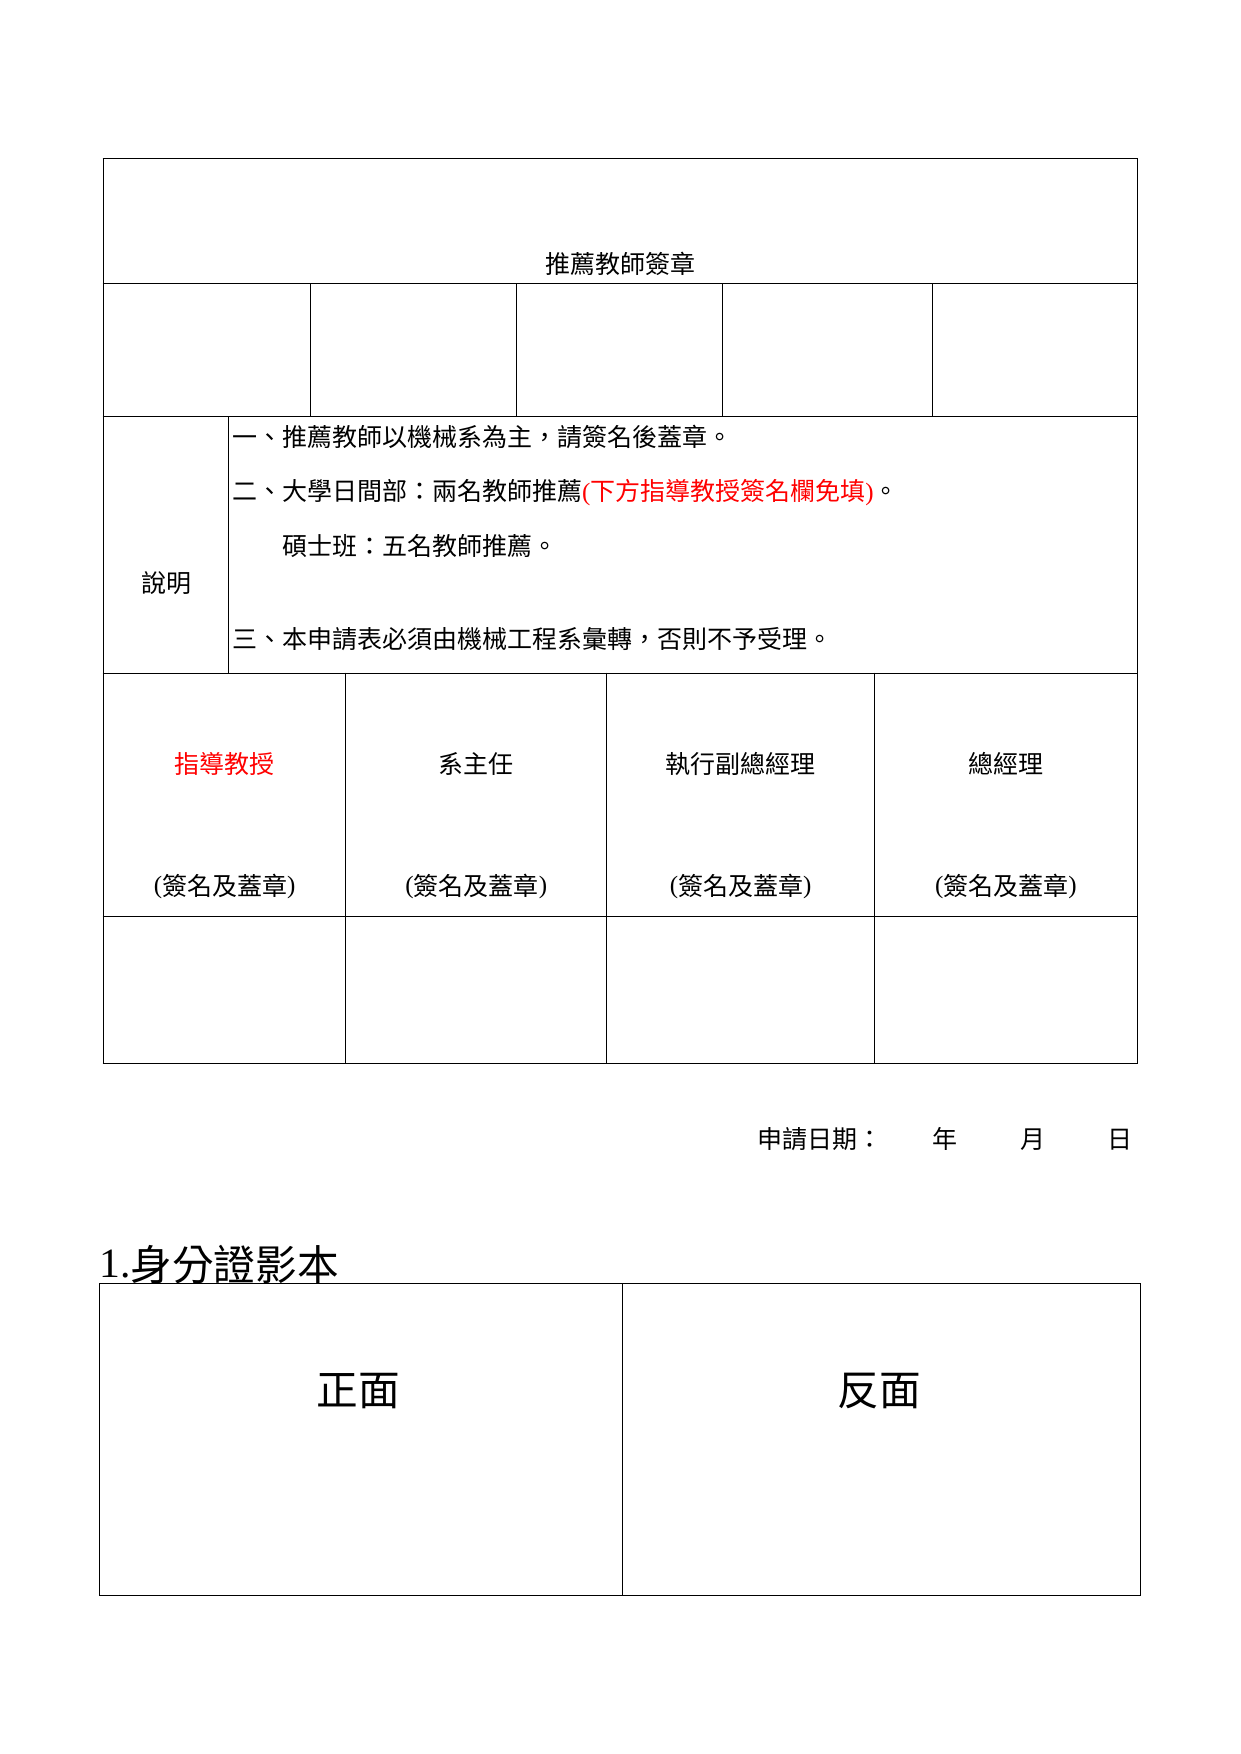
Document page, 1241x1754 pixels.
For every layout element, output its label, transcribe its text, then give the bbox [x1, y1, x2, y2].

table_cell [104, 284, 310, 416]
table_cell [311, 284, 516, 416]
table_cell 說明 [104, 417, 228, 672]
table_cell [875, 917, 1137, 1063]
table_cell 執行副總經理 (簽名及蓋章) [607, 674, 874, 916]
table_cell 系主任 (簽名及蓋章) [346, 674, 606, 916]
table_cell [517, 284, 722, 416]
table_header 反面 [623, 1284, 1140, 1595]
table_cell 推薦教師簽章 [104, 159, 1137, 283]
table_cell [723, 284, 932, 416]
table_cell [933, 284, 1137, 416]
table_cell 一、推薦教師以機械系為主，請簽名後蓋章。 二、大學日間部：兩名教師推薦(下方指導教授簽名欄免填)。 碩士班：五名教師推薦。 三、本申請表必須由機械工程系彙轉，否則不予受理。 [229, 417, 1137, 672]
table_cell 總經理 (簽名及蓋章) [875, 674, 1137, 916]
text 申請日期： 年 月 日 [187, 1096, 1132, 1158]
table_cell 指導教授 (簽名及蓋章) [104, 674, 345, 916]
table_cell [607, 917, 874, 1063]
table_cell [346, 917, 606, 1063]
text 1.身分證影本 [99, 1221, 1053, 1283]
table_cell [104, 917, 345, 1063]
table_header 正面 [100, 1284, 622, 1595]
